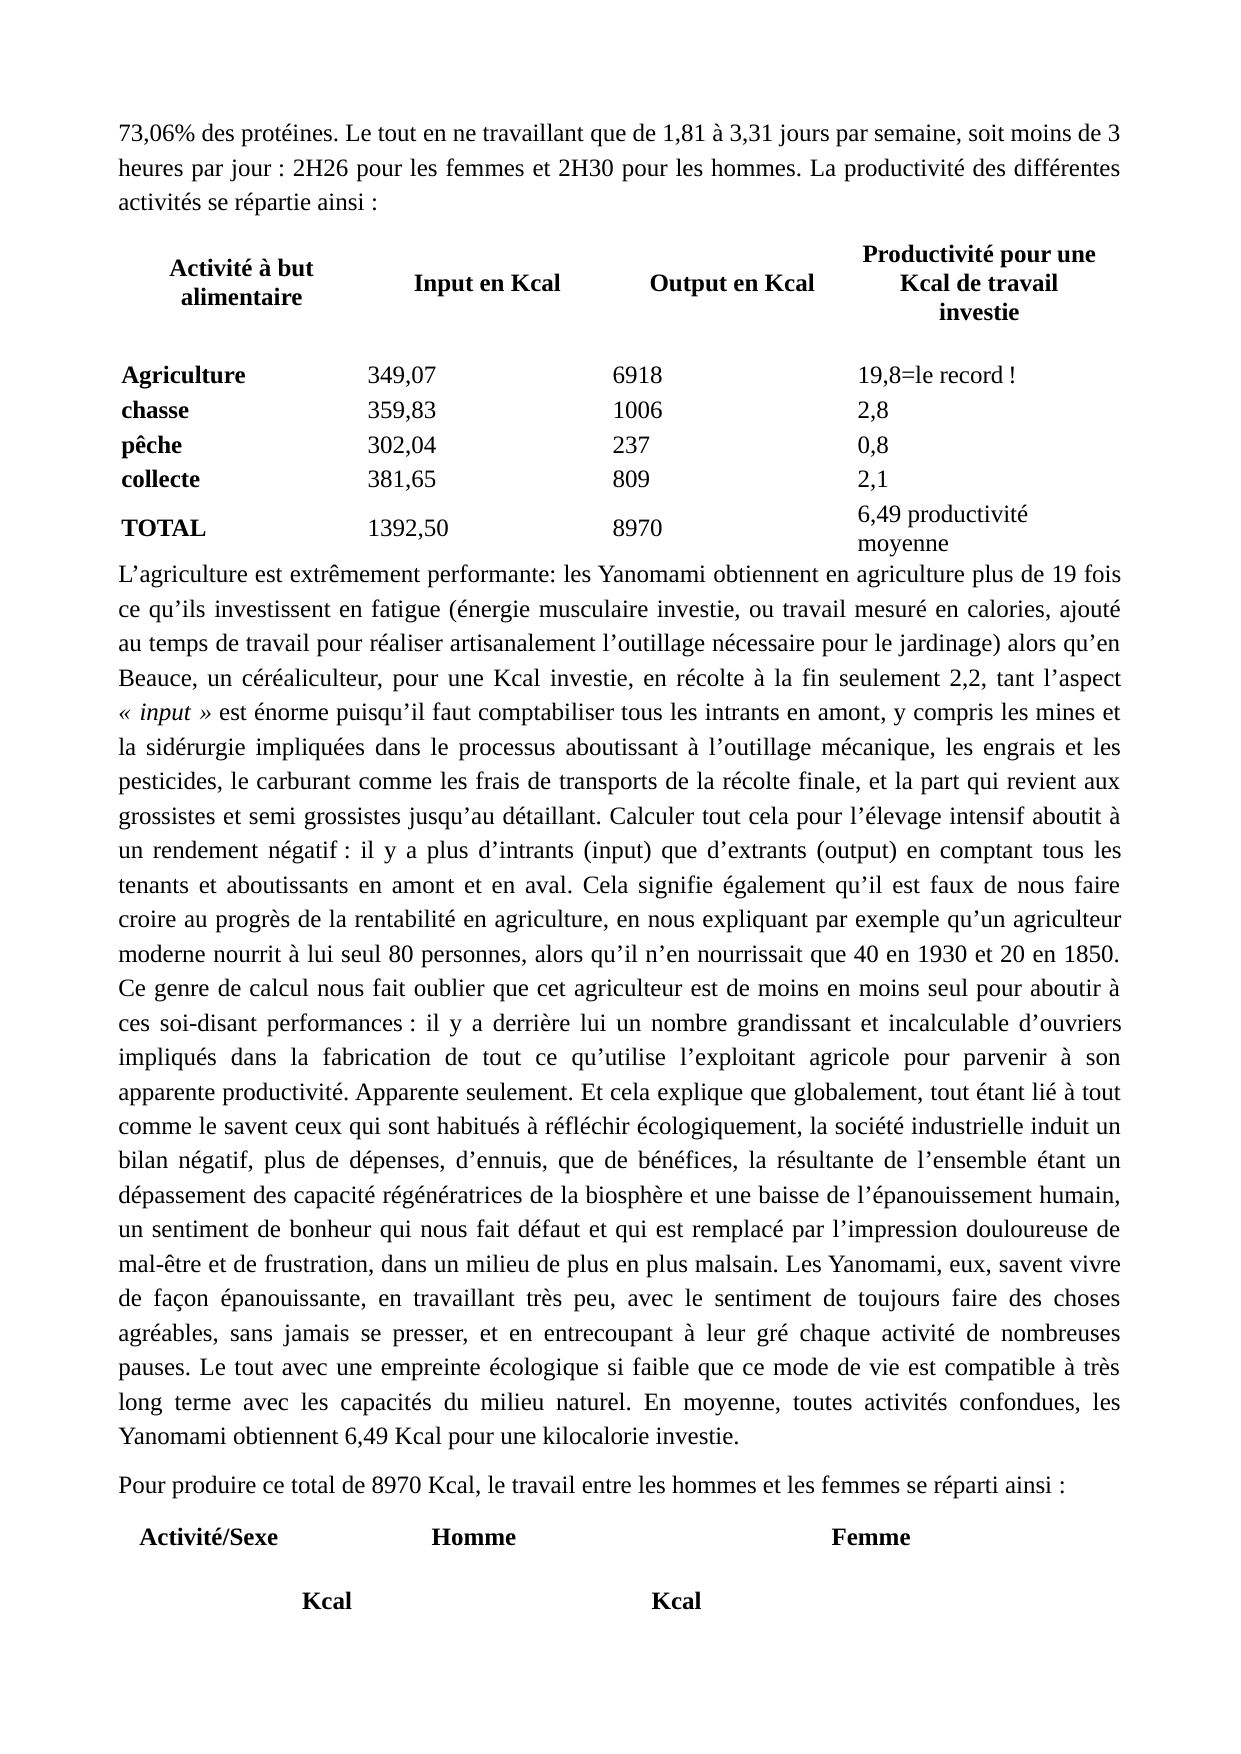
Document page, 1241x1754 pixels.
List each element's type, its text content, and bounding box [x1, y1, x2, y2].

table_cell Agriculture [118, 358, 364, 392]
table_cell 6918 [610, 358, 854, 392]
table_header Input en Kcal [365, 236, 609, 358]
table_cell 2,1 [854, 461, 1104, 496]
table_cell chasse [118, 392, 364, 427]
table_header Activité/Sexe [118, 1520, 299, 1583]
table_cell 19,8=le record ! [854, 358, 1104, 392]
table_cell [118, 1584, 299, 1618]
table_cell 0,8 [854, 427, 1104, 461]
table_header Output en Kcal [610, 236, 854, 358]
table_cell 302,04 [365, 427, 609, 461]
table_cell collecte [118, 461, 364, 496]
table_cell 359,83 [365, 392, 609, 427]
table_header Productivité pour une Kcal de travail investie [854, 236, 1104, 358]
text Pour produire ce total de 8970 Kcal, le travail entre les hommes et les femmes se réparti ainsi : [118, 1470, 1122, 1499]
text 73,06% des protéines. Le tout en ne travaillant que de 1,81 à 3,31 jours par semaine, soit moins de 3 heures par jour : 2H26 pour les femmes et 2H30 pour les hommes. La productivité des différentes activités se répartie ainsi : [118, 118, 1122, 216]
table_cell TOTAL [118, 496, 364, 559]
table_cell 349,07 [365, 358, 609, 392]
table_header Femme [649, 1520, 1093, 1583]
table_cell 381,65 [365, 461, 609, 496]
text L’agriculture est extrêmement performante: les Yanomami obtiennent en agriculture plus de 19 fois ce qu’ils investissent en fatigue (énergie musculaire investie, ou travail mesuré en calories, ajouté au temps de travail pour réaliser artisanalement l’outillage nécessaire pour le jardinage) alors qu’en Beauce, un céréaliculteur, pour une Kcal investie, en récolte à la fin seulement 2,2, tant l’aspect « input » est énorme puisqu’il faut comptabiliser tous les intrants en amont, y compris les mines et la sidérurgie impliquées dans le processus aboutissant à l’outillage mécanique, les engrais et les pesticides, le carburant comme les frais de transports de la récolte finale, et la part qui revient aux grossistes et semi grossistes jusqu’au détaillant. Calculer tout cela pour l’élevage intensif aboutit à un rendement négatif : il y a plus d’intrants (input) que d’extrants (output) en comptant tous les tenants et aboutissants en amont et en aval. Cela signifie également qu’il est faux de nous faire croire au progrès de la rentabilité en agriculture, en nous expliquant par exemple qu’un agriculteur moderne nourrit à lui seul 80 personnes, alors qu’il n’en nourrissait que 40 en 1930 et 20 en 1850. Ce genre de calcul nous fait oublier que cet agriculteur est de moins en moins seul pour aboutir à ces soi-disant performances : il y a derrière lui un nombre grandissant et incalculable d’ouvriers impliqués dans la fabrication de tout ce qu’utilise l’exploitant agricole pour parvenir à son apparente productivité. Apparente seulement. Et cela explique que globalement, tout étant lié à tout comme le savent ceux qui sont habitués à réfléchir écologiquement, la société industrielle induit un bilan négatif, plus de dépenses, d’ennuis, que de bénéfices, la résultante de l’ensemble étant un dépassement des capacité régénératrices de la biosphère et une baisse de l’épanouissement humain, un sentiment de bonheur qui nous fait défaut et qui est remplacé par l’impression douloureuse de mal-être et de frustration, dans un milieu de plus en plus malsain. Les Yanomami, eux, savent vivre de façon épanouissante, en travaillant très peu, avec le sentiment de toujours faire des choses agréables, sans jamais se presser, et en entrecoupant à leur gré chaque activité de nombreuses pauses. Le tout avec une empreinte écologique si faible que ce mode de vie est compatible à très long terme avec les capacités du milieu naturel. En moyenne, toutes activités confondues, les Yanomami obtiennent 6,49 Kcal pour une kilocalorie investie. [118, 559, 1122, 1450]
table_cell 2,8 [854, 392, 1104, 427]
table_header Homme [299, 1520, 648, 1583]
table_cell 1006 [610, 392, 854, 427]
table_cell 6,49 productivité moyenne [854, 496, 1104, 559]
table_cell pêche [118, 427, 364, 461]
table_cell 1392,50 [365, 496, 609, 559]
table_header Activité à but alimentaire [118, 236, 364, 358]
table_cell Kcal [299, 1584, 648, 1618]
table_cell 809 [610, 461, 854, 496]
table_cell 8970 [610, 496, 854, 559]
table_cell 237 [610, 427, 854, 461]
table_cell Kcal [649, 1584, 1093, 1618]
